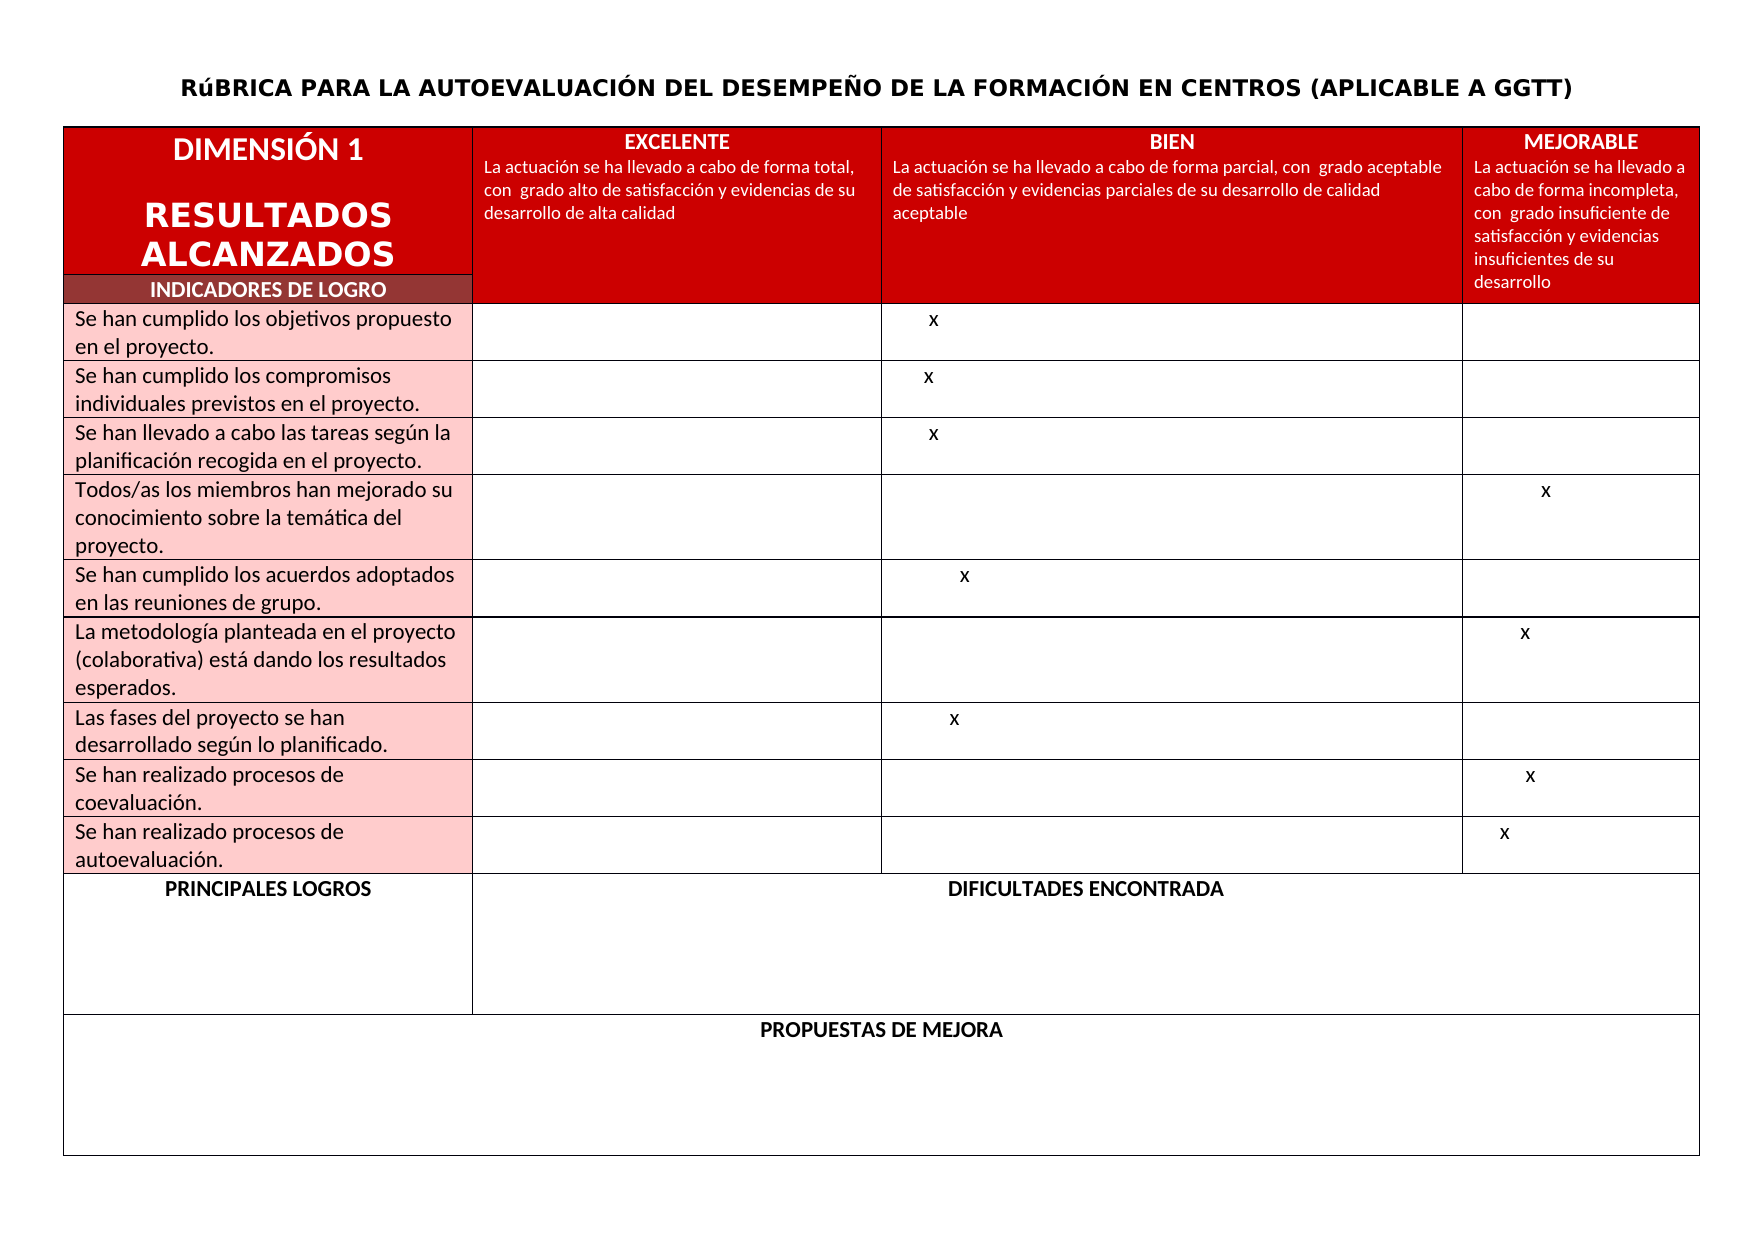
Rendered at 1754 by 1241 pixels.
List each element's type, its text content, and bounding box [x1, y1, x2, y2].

table_cell [1463, 560, 1699, 616]
table_cell Se han cumplido los compromisos individuales previstos en el proyecto. [64, 361, 472, 417]
table_cell x [882, 703, 1462, 759]
table_header EXCELENTE La actuación se ha llevado a cabo de forma total, con grado alto de satisfacción y evidencias de su desarrollo de alta calidad [473, 128, 881, 303]
table_cell x [882, 361, 1462, 417]
table_cell x [1463, 760, 1699, 816]
table_cell Se han cumplido los acuerdos adoptados en las reuniones de grupo. [64, 560, 472, 616]
table_header DIMENSIÓN 1 RESULTADOS ALCANZADOS [64, 128, 472, 274]
table_cell [882, 475, 1462, 559]
table_header MEJORABLE La actuación se ha llevado a cabo de forma incompleta, con grado insuficiente de satisfacción y evidencias insuficientes de su desarrollo [1463, 128, 1699, 303]
table_cell [473, 418, 881, 474]
table_cell Se han cumplido los objetivos propuesto en el proyecto. [64, 304, 472, 360]
table_cell x [882, 304, 1462, 360]
table_cell Todos/as los miembros han mejorado su conocimiento sobre la temática del proyecto. [64, 475, 472, 559]
table_cell [882, 618, 1462, 702]
table_cell PRINCIPALES LOGROS [64, 874, 472, 1014]
table_cell x [882, 560, 1462, 616]
table_cell [473, 361, 881, 417]
table_cell [1463, 304, 1699, 360]
table_cell [1463, 418, 1699, 474]
text RúBRICA PARA LA AUTOEVALUACIÓN DEL DESEMPEÑO DE LA FORMACIÓN EN CENTROS (APLICABLE A GGTT) [75, 75, 1679, 102]
table_cell [882, 817, 1462, 873]
table_cell x [1463, 475, 1699, 559]
table_cell [473, 618, 881, 702]
table_cell Se han realizado procesos de autoevaluación. [64, 817, 472, 873]
table_cell Se han realizado procesos de coevaluación. [64, 760, 472, 816]
table_cell x [882, 418, 1462, 474]
table_cell [473, 475, 881, 559]
table_cell [473, 817, 881, 873]
table_cell [1463, 703, 1699, 759]
table_header BIEN La actuación se ha llevado a cabo de forma parcial, con grado aceptable de satisfacción y evidencias parciales de su desarrollo de calidad aceptable [882, 128, 1462, 303]
table_cell La metodología planteada en el proyecto (colaborativa) está dando los resultados esperados. [64, 618, 472, 702]
table_cell PROPUESTAS DE MEJORA [64, 1015, 1699, 1155]
table_cell DIFICULTADES ENCONTRADA [473, 874, 1699, 1014]
table_cell [473, 760, 881, 816]
table_cell INDICADORES DE LOGRO [64, 275, 472, 303]
table_cell [882, 760, 1462, 816]
table_cell x [1463, 817, 1699, 873]
table_cell [473, 304, 881, 360]
table_cell [1463, 361, 1699, 417]
table_cell Las fases del proyecto se han desarrollado según lo planificado. [64, 703, 472, 759]
table_cell [473, 703, 881, 759]
table_cell [473, 560, 881, 616]
table_cell x [1463, 618, 1699, 702]
table_cell Se han llevado a cabo las tareas según la planificación recogida en el proyecto. [64, 418, 472, 474]
